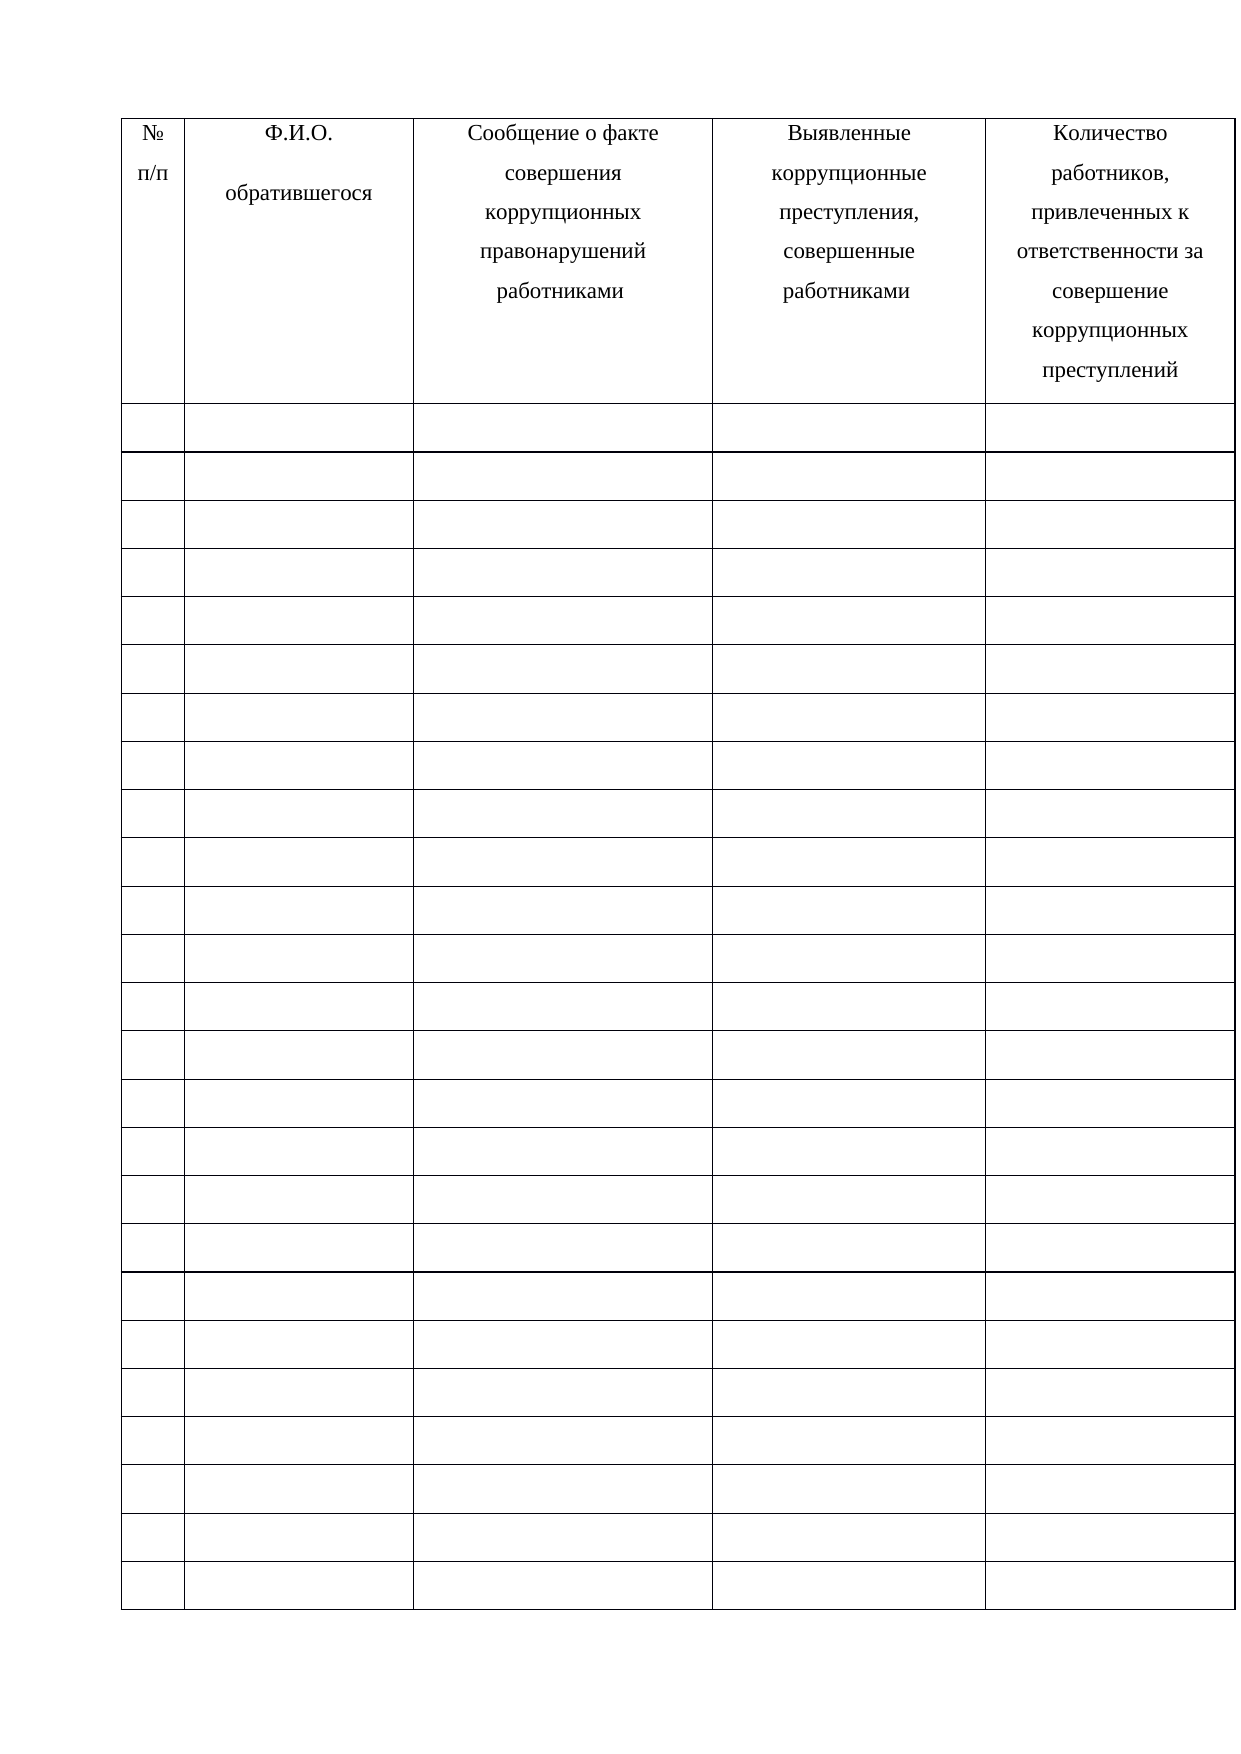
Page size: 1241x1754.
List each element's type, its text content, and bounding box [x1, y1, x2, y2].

table_cell [185, 453, 413, 500]
table_cell [185, 1562, 413, 1609]
table_cell [185, 1465, 413, 1512]
table_cell [713, 645, 985, 693]
table_cell [185, 645, 413, 693]
table_cell [414, 1417, 712, 1464]
table_cell [185, 1128, 413, 1175]
table_cell [414, 1321, 712, 1368]
table_cell [185, 1031, 413, 1078]
table_cell [713, 935, 985, 982]
table_cell [122, 1224, 184, 1271]
table_cell [986, 1369, 1234, 1416]
table_cell [122, 501, 184, 548]
table_cell [986, 694, 1234, 741]
table_cell [986, 790, 1234, 837]
table_cell [414, 1176, 712, 1223]
table_cell [414, 549, 712, 596]
table_cell [986, 549, 1234, 596]
table_cell [414, 790, 712, 837]
table_cell [986, 1273, 1234, 1319]
table_cell [713, 790, 985, 837]
table_cell [713, 1031, 985, 1078]
table_header Сообщение о факте совершения коррупционных правонарушений работниками [414, 119, 712, 403]
table_cell [185, 1176, 413, 1223]
table_cell [122, 1321, 184, 1368]
table_cell [414, 983, 712, 1030]
table_cell [713, 1176, 985, 1223]
table_cell [986, 1031, 1234, 1078]
table_cell [986, 597, 1234, 644]
table_cell [713, 1321, 985, 1368]
table_cell [713, 1273, 985, 1319]
table_cell [122, 1273, 184, 1319]
table_cell [414, 742, 712, 789]
table_cell [122, 1080, 184, 1127]
table_cell [713, 597, 985, 644]
table_cell [986, 1224, 1234, 1271]
table_cell [414, 838, 712, 886]
table_cell [713, 838, 985, 886]
table_header № п/п [122, 119, 184, 403]
table_cell [122, 1128, 184, 1175]
table_cell [185, 694, 413, 741]
table_cell [185, 1369, 413, 1416]
table_cell [185, 983, 413, 1030]
table_cell [185, 887, 413, 934]
table_cell [414, 694, 712, 741]
table_cell [986, 1562, 1234, 1609]
table_cell [185, 1273, 413, 1319]
table_cell [185, 1417, 413, 1464]
table_cell [986, 1128, 1234, 1175]
table_cell [414, 1273, 712, 1319]
table_cell [122, 404, 184, 451]
table_cell [986, 1514, 1234, 1561]
table_cell [713, 1080, 985, 1127]
table_cell [185, 597, 413, 644]
table_cell [185, 935, 413, 982]
table_header Выявленные коррупционные преступления, совершенные работниками [713, 119, 985, 403]
table_cell [713, 1562, 985, 1609]
table_cell [122, 887, 184, 934]
table_cell [986, 1176, 1234, 1223]
table_cell [185, 1321, 413, 1368]
table_cell [414, 501, 712, 548]
table_cell [713, 1417, 985, 1464]
table_cell [122, 935, 184, 982]
table_cell [986, 1417, 1234, 1464]
table_cell [122, 1369, 184, 1416]
table_cell [185, 838, 413, 886]
table_cell [414, 1128, 712, 1175]
table_cell [122, 1176, 184, 1223]
table_header Количество работников, привлеченных к ответственности за совершение коррупционных преступлений [986, 119, 1234, 403]
table_cell [986, 887, 1234, 934]
table_cell [986, 742, 1234, 789]
table_cell [122, 645, 184, 693]
table_cell [986, 1465, 1234, 1512]
table_cell [185, 1080, 413, 1127]
table_cell [986, 983, 1234, 1030]
table_cell [122, 453, 184, 500]
table_cell [122, 1465, 184, 1512]
table_cell [414, 1514, 712, 1561]
table_cell [122, 597, 184, 644]
table_cell [414, 1080, 712, 1127]
table_cell [122, 1514, 184, 1561]
table_cell [122, 742, 184, 789]
table_cell [414, 1465, 712, 1512]
table_cell [122, 838, 184, 886]
table_cell [414, 453, 712, 500]
table_cell [414, 597, 712, 644]
table_cell [122, 1031, 184, 1078]
table_cell [713, 501, 985, 548]
table_cell [713, 404, 985, 451]
table_cell [122, 549, 184, 596]
table_cell [713, 887, 985, 934]
table_cell [713, 453, 985, 500]
table_cell [713, 549, 985, 596]
table_cell [713, 694, 985, 741]
table_cell [414, 404, 712, 451]
table_cell [185, 790, 413, 837]
table_cell [414, 1224, 712, 1271]
table_cell [185, 404, 413, 451]
table_cell [713, 742, 985, 789]
table_cell [414, 887, 712, 934]
table_cell [414, 645, 712, 693]
table_cell [713, 1224, 985, 1271]
table_cell [986, 453, 1234, 500]
table_cell [713, 1128, 985, 1175]
table_cell [122, 694, 184, 741]
table_cell [986, 404, 1234, 451]
table_cell [986, 1321, 1234, 1368]
table_cell [713, 983, 985, 1030]
table_cell [713, 1465, 985, 1512]
table_cell [713, 1369, 985, 1416]
table_cell [185, 1514, 413, 1561]
table_cell [414, 1369, 712, 1416]
table_cell [185, 742, 413, 789]
table_cell [986, 838, 1234, 886]
table_cell [986, 501, 1234, 548]
table_cell [414, 1562, 712, 1609]
table_cell [414, 1031, 712, 1078]
table_cell [713, 1514, 985, 1561]
table_cell [122, 983, 184, 1030]
table_cell [122, 790, 184, 837]
table_cell [122, 1417, 184, 1464]
table_cell [185, 1224, 413, 1271]
table_cell [185, 549, 413, 596]
table_cell [986, 1080, 1234, 1127]
table_cell [414, 935, 712, 982]
table_cell [986, 935, 1234, 982]
table_header Ф.И.О. обратившегося [185, 119, 413, 403]
table_cell [122, 1562, 184, 1609]
table_cell [185, 501, 413, 548]
table_cell [986, 645, 1234, 693]
